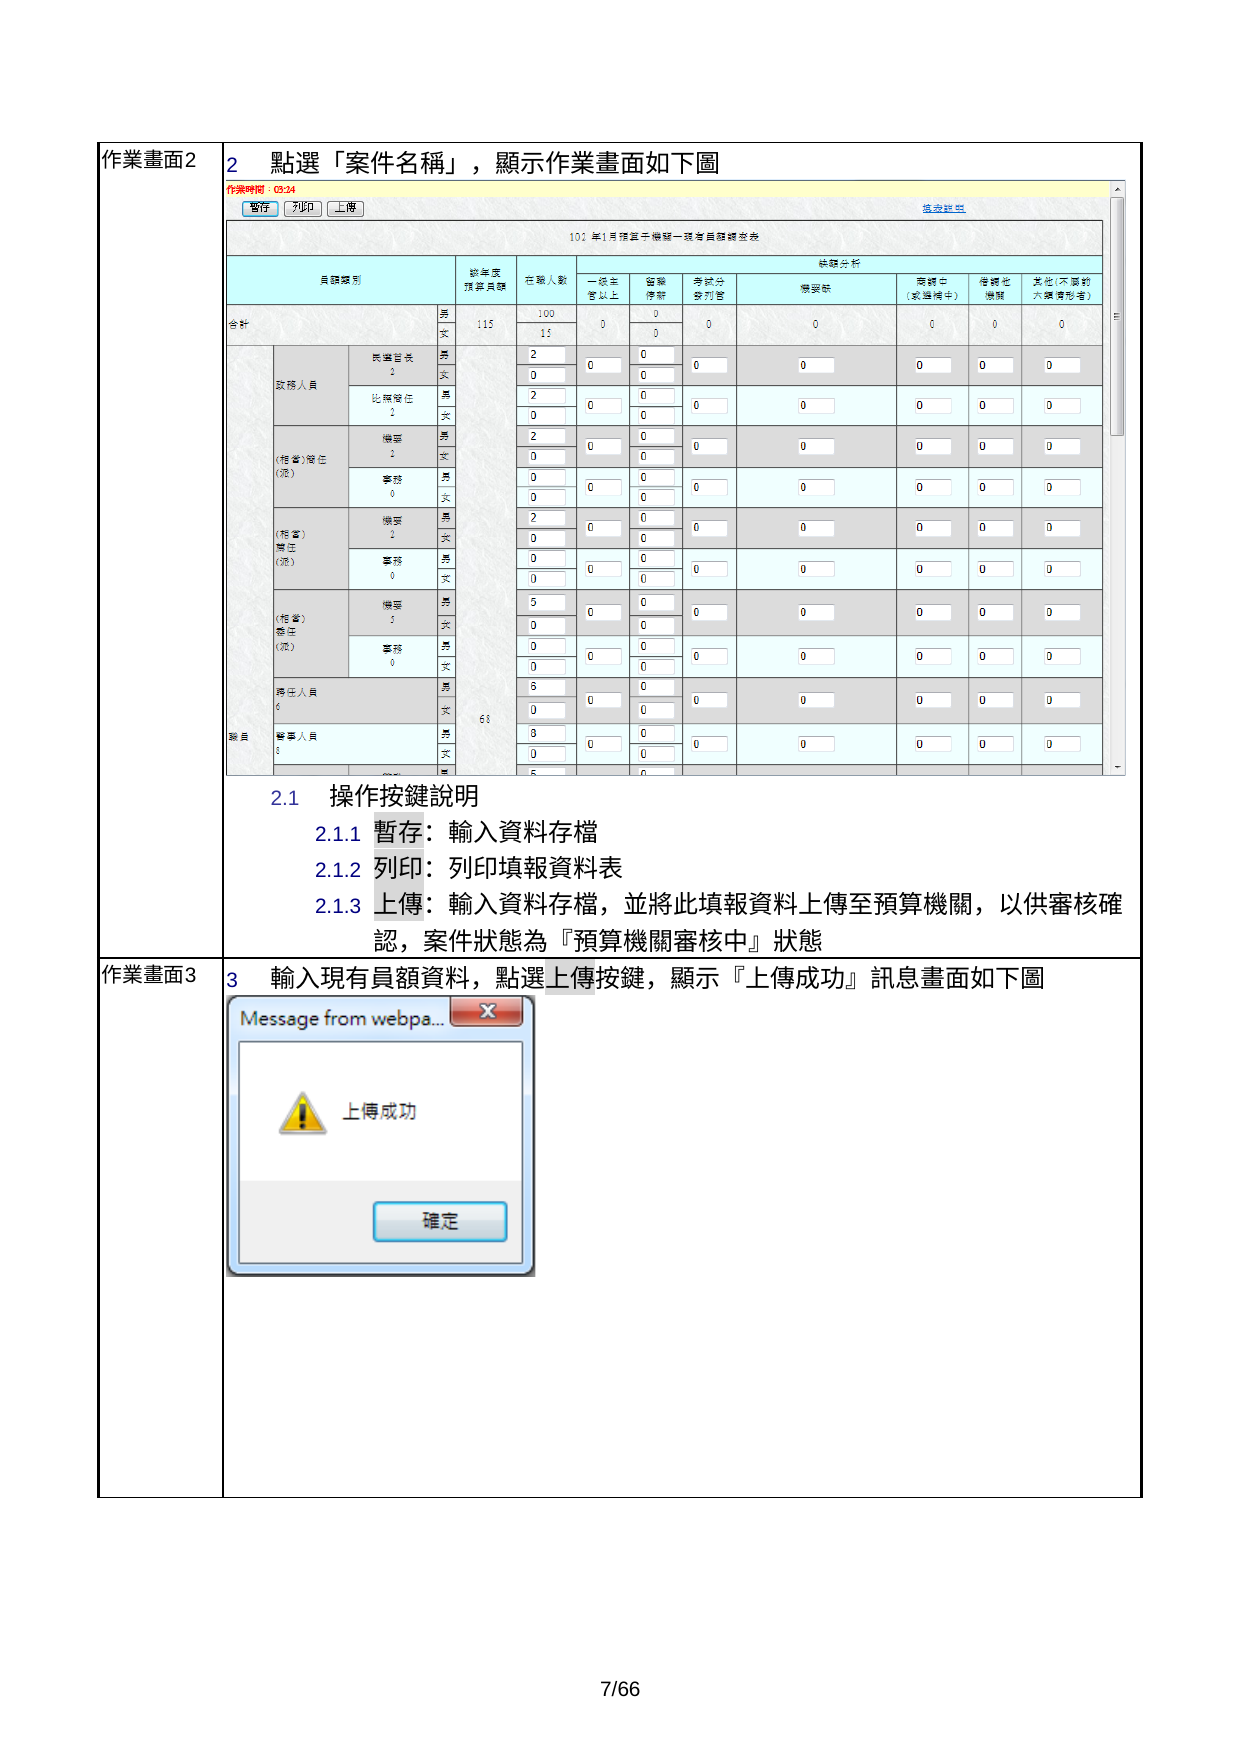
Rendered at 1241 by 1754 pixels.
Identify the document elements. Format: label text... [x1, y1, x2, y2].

table_cell [100, 959, 222, 1497]
picture [226, 995, 536, 1277]
table_cell 點選「案件名稱」，顯示作業畫面如下圖 操作按鍵說明 暫存：輸入資料存檔 列印：列印填報資料表 上傳：輸入資料存檔，並將此填報資料上傳至預算機關，以供審核確認，案件狀態為『預算機關審核中』狀態 [224, 143, 1140, 957]
table_cell [100, 143, 222, 957]
table_cell 輸入現有員額資料，點選上傳按鍵，顯示『上傳成功』訊息畫面如下圖 [224, 959, 1140, 1497]
picture [226, 179, 1126, 776]
